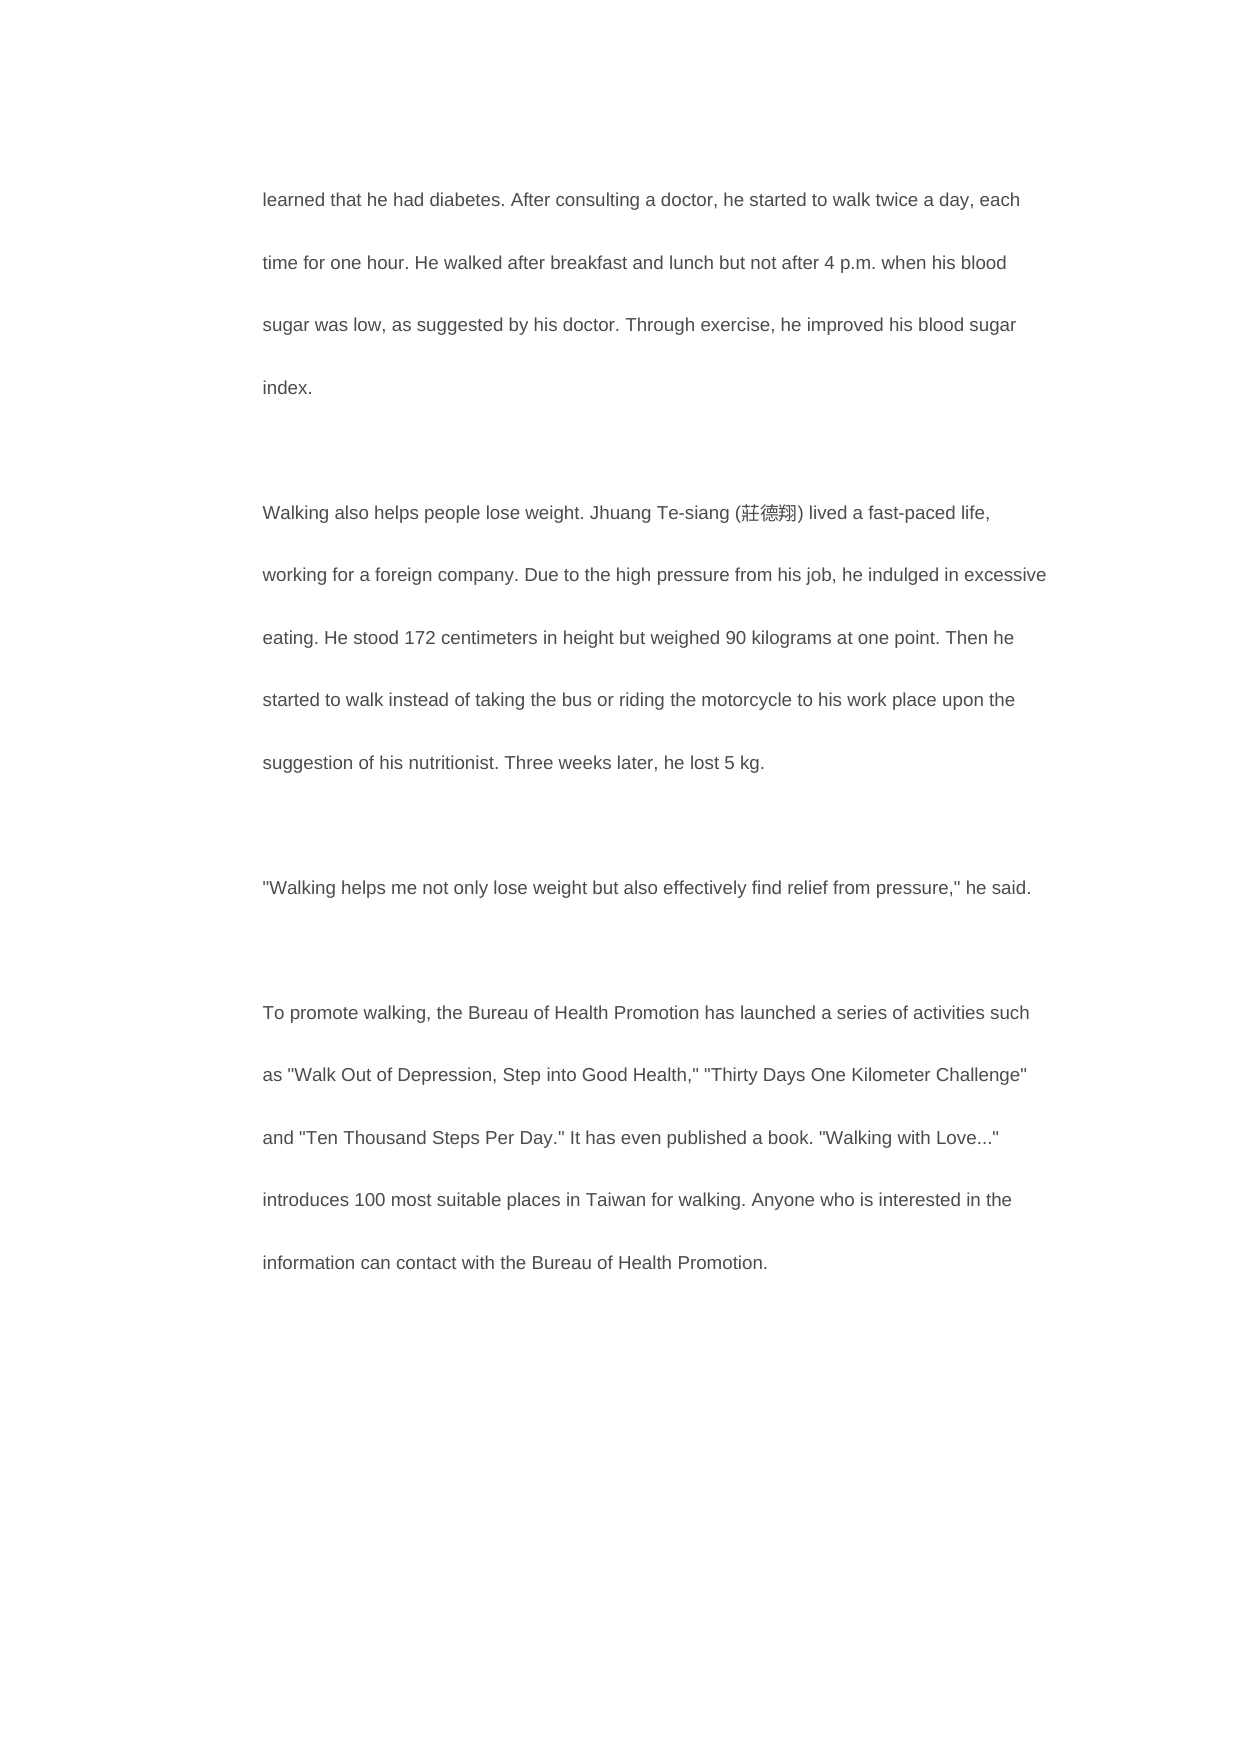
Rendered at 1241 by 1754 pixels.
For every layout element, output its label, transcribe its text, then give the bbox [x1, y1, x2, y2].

text "Walking helps me not only lose weight but also effectively find relief from pressure," he said. [262, 846, 1053, 908]
text Walking also helps people lose weight. Jhuang Te-siang (莊德翔) lived a fast-paced life, working for a foreign company. Due to the high pressure from his job, he indulged in excessive eating. He stood 172 centimeters in height but weighed 90 kilograms at one point. Then he started to walk instead of taking the bus or riding the motorcycle to his work place upon the suggestion of his nutritionist. Three weeks later, he lost 5 kg. [262, 471, 1053, 783]
text To promote walking, the Bureau of Health Promotion has launched a series of activities such as "Walk Out of Depression, Step into Good Health," "Thirty Days One Kilometer Challenge" and "Ten Thousand Steps Per Day." It has even published a book. "Walking with Love..." introduces 100 most suitable places in Taiwan for walking. Anyone who is interested in the information can contact with the Bureau of Health Promotion. [262, 971, 1053, 1283]
text learned that he had diabetes. After consulting a doctor, he started to walk twice a day, each time for one hour. He walked after breakfast and lunch but not after 4 p.m. when his blood sugar was low, as suggested by his doctor. Through exercise, he improved his blood sugar index. [262, 158, 1053, 408]
